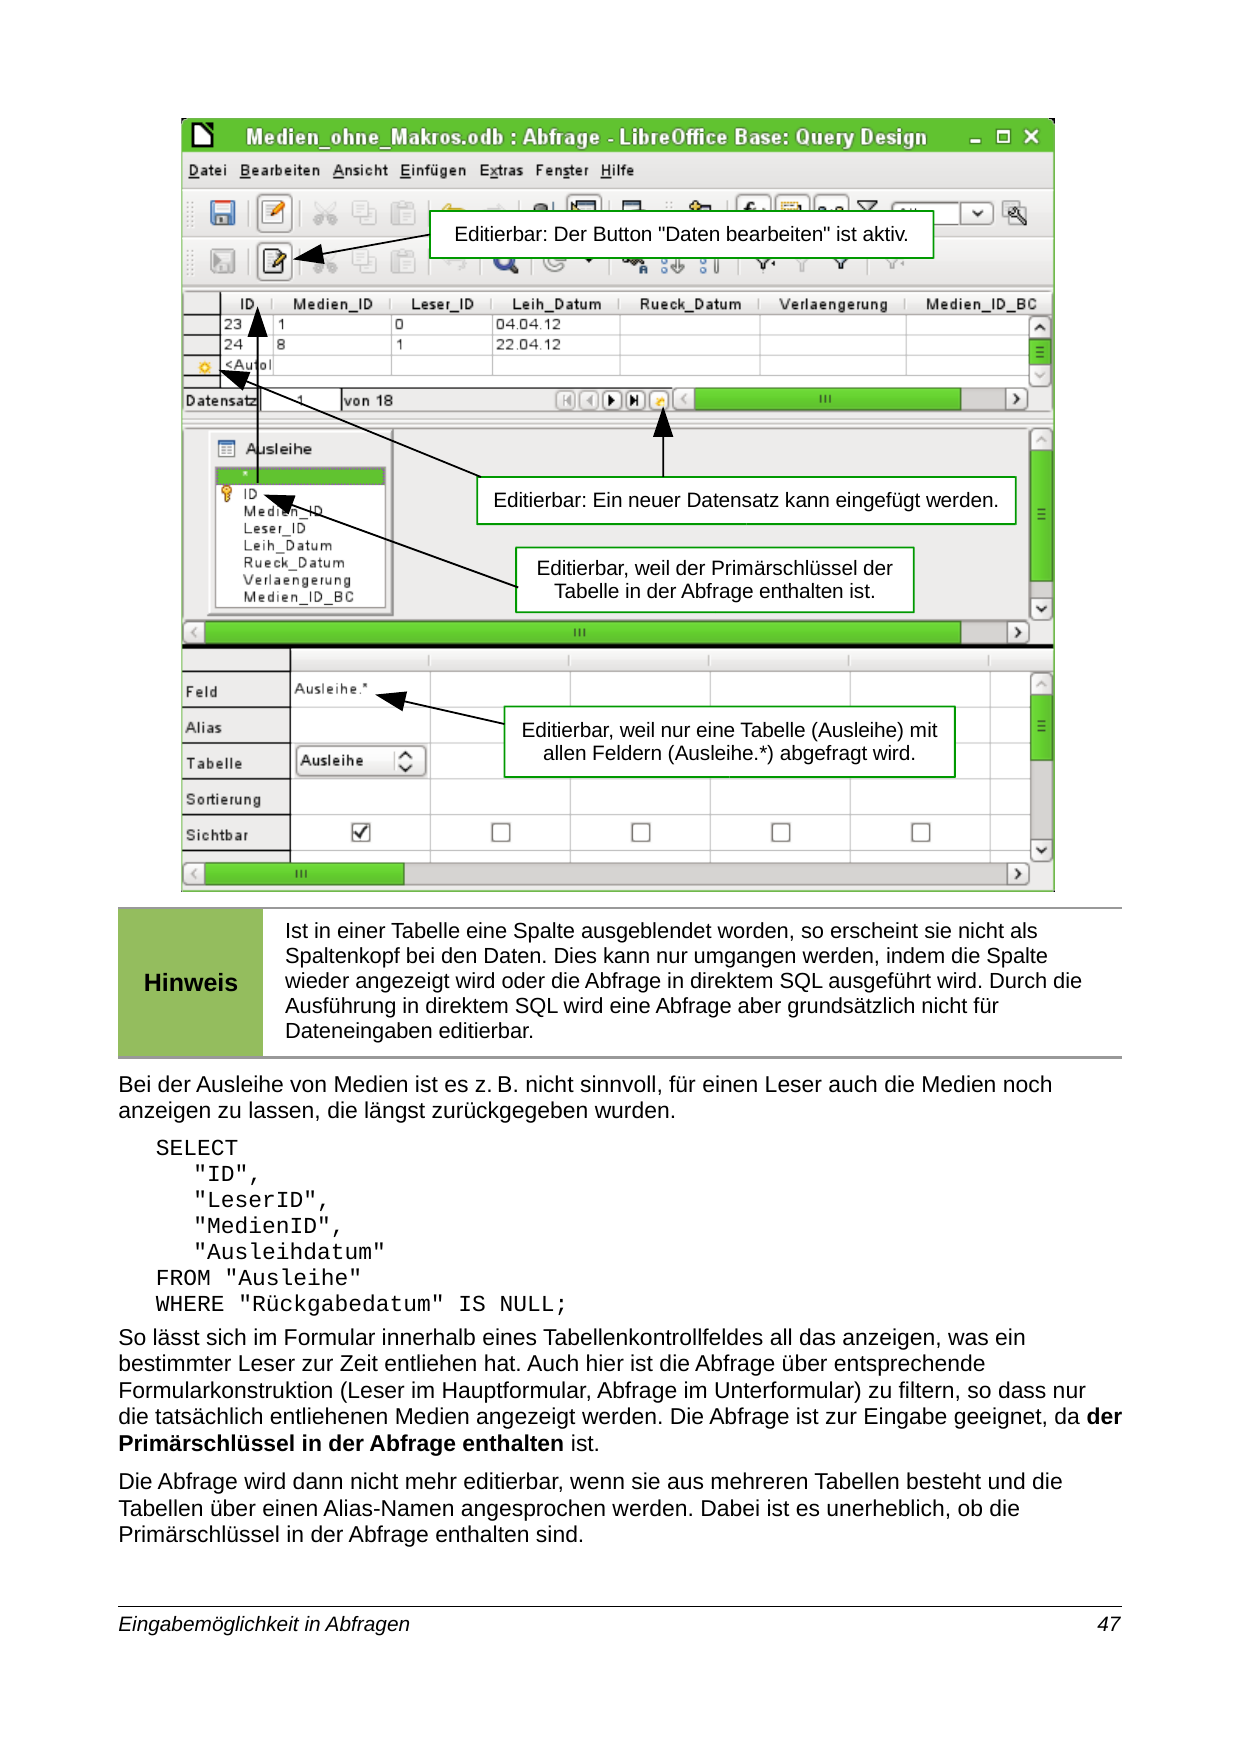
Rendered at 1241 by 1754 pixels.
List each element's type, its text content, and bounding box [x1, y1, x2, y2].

text Bei der Ausleihe von Medien ist es z. B. nicht sinnvoll, für einen Leser auch die Medien noch anzeigen zu lassen, die längst zurückgegeben wurden. [118, 1071, 1122, 1124]
text Die Abfrage wird dann nicht mehr editierbar, wenn sie aus mehreren Tabellen besteht und die Tabellen über einen Alias-Namen angesprochen werden. Dabei ist es unerheblich, ob die Primärschlüssel in der Abfrage enthalten sind. [118, 1468, 1122, 1547]
table_header Hinweis [118, 909, 263, 1056]
table_header Ist in einer Tabelle eine Spalte ausgeblendet worden, so erscheint sie nicht als Spaltenkopf bei den Daten. Dies kann nur umgangen werden, indem die Spalte wieder angezeigt wird oder die Abfrage in direktem SQL ausgeführt wird. Durch die Ausführung in direktem SQL wird eine Abfrage aber grundsätzlich nicht für Dateneingaben editierbar. [264, 909, 1122, 1056]
text SELECT "ID", "LeserID", "MedienID", "Ausleihdatum" FROM "Ausleihe" WHERE "Rückgabedatum" IS NULL; [156, 1136, 1122, 1318]
text So lässt sich im Formular innerhalb eines Tabellenkontrollfeldes all das anzeigen, was ein bestimmter Leser zur Zeit entliehen hat. Auch hier ist die Abfrage über entsprechende Formularkonstruktion (Leser im Hauptformular, Abfrage im Unterformular) zu filtern, so dass nur die tatsächlich entliehenen Medien angezeigt werden. Die Abfrage ist zur Eingabe geeignet, da der Primärschlüssel in der Abfrage enthalten ist. [118, 1324, 1122, 1456]
